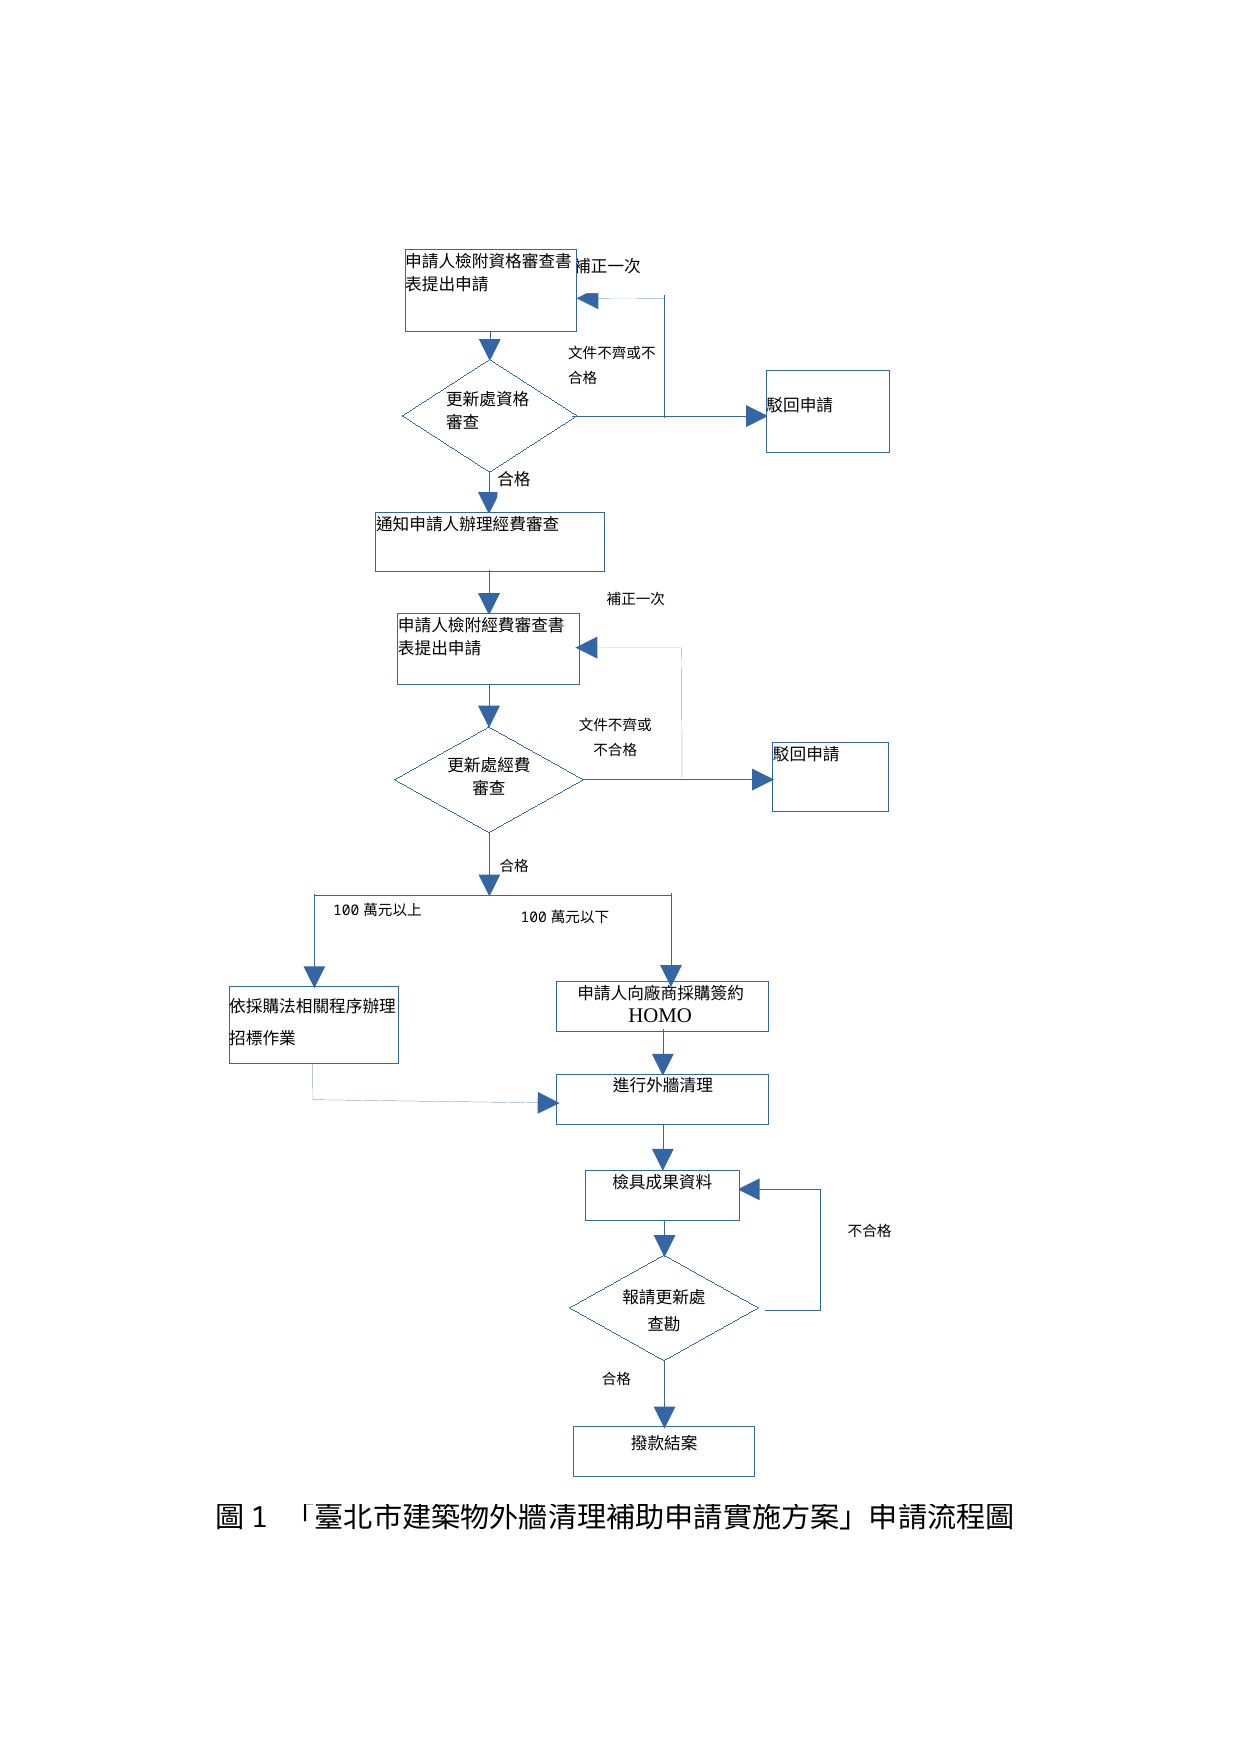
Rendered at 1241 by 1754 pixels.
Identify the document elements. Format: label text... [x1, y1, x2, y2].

text 圖1 「臺北市建築物外牆清理補助申請實施方案」申請流程圖 [164, 1504, 1066, 1530]
text 文件不齊或不合格 [577, 710, 653, 758]
